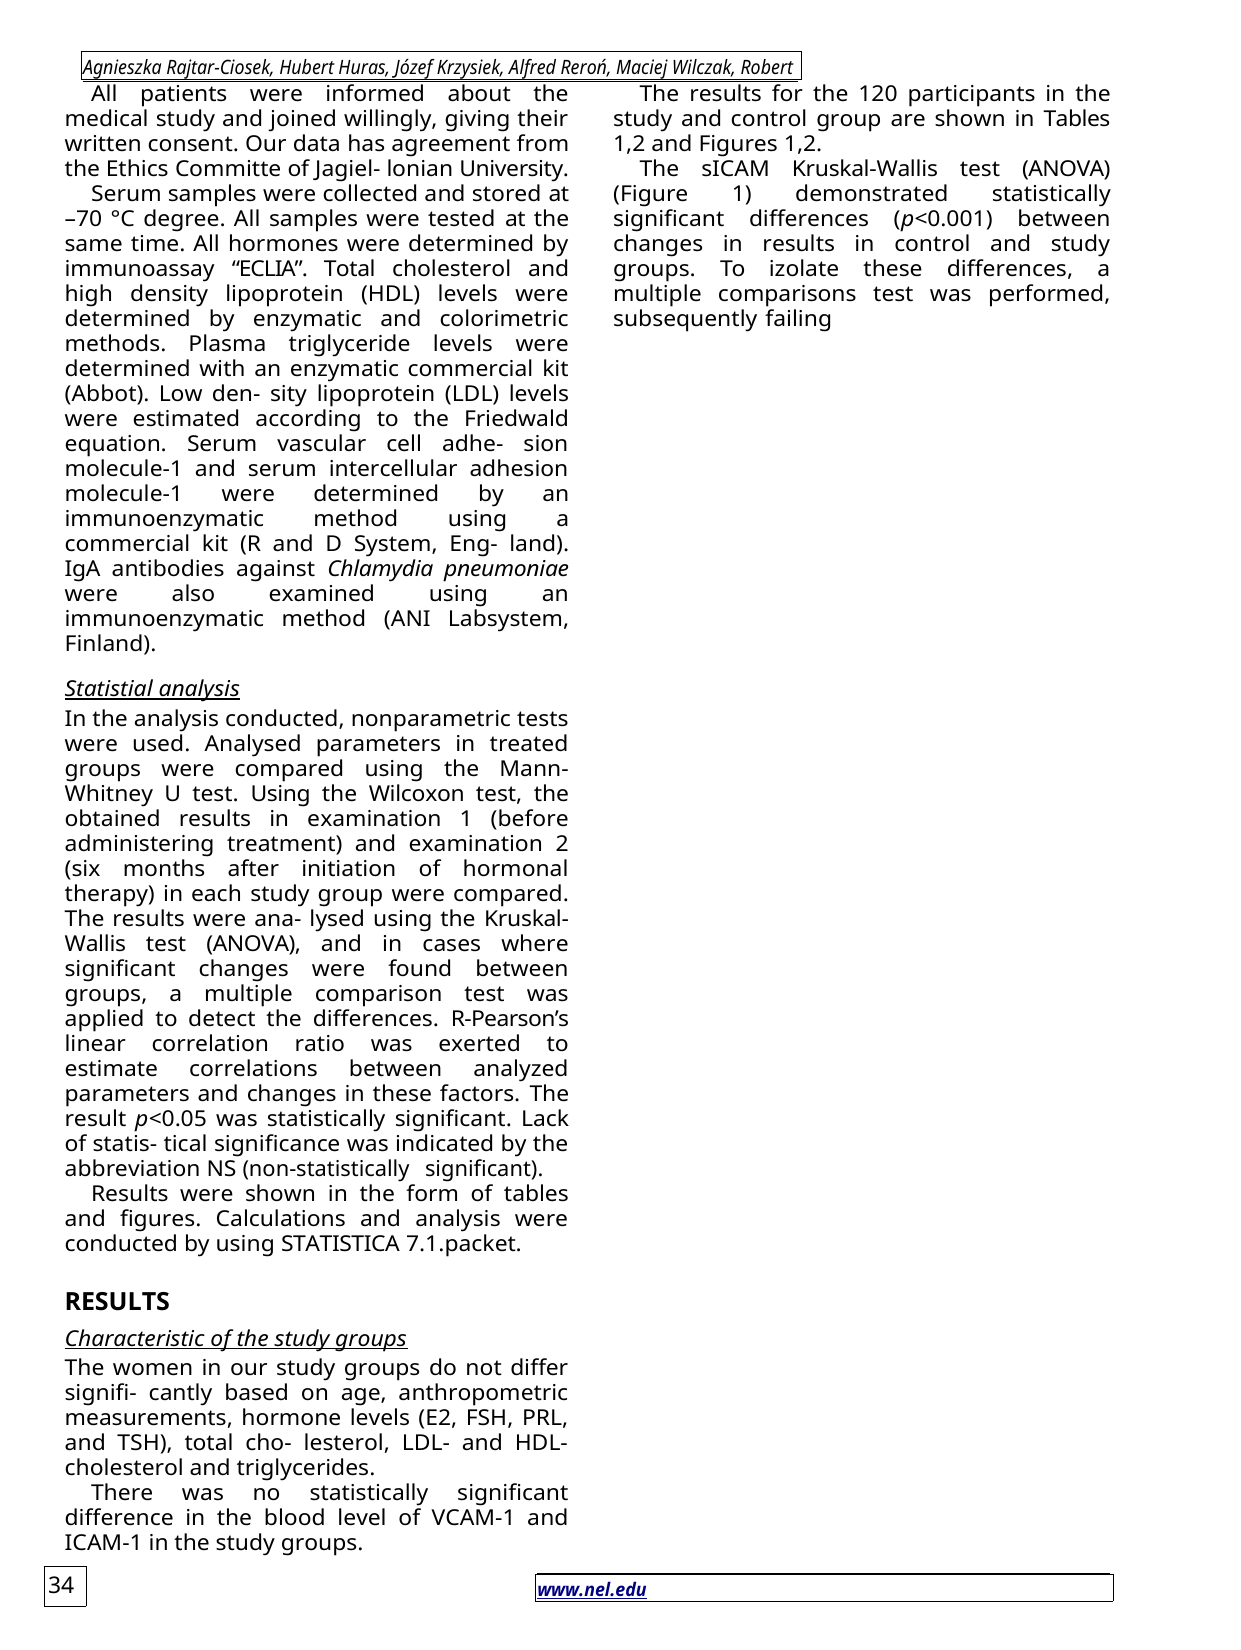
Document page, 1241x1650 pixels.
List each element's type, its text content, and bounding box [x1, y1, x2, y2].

text Characteristic of the study groups [64, 1322, 580, 1352]
text In the analysis conducted, nonparametric tests were used. Analysed parameters in treated groups were compared using the Mann-Whitney U test. Using the Wilcoxon test, the obtained results in examination 1 (before administering treatment) and examination 2 (six months after initiation of hormonal therapy) in each study group were compared. The results were ana- lysed using the Kruskal-Wallis test (ANOVA), and in cases where significant changes were found between groups, a multiple comparison test was applied to detect the differences. R-Pearson’s linear correlation ratio was exerted to estimate correlations between analyzed parameters and changes in these factors. The result p<0.05 was statistically significant. Lack of statis- tical significance was indicated by the abbreviation NS (non-statistically significant). [64, 706, 569, 1181]
text The sICAM Kruskal-Wallis test (ANOVA) (Figure 1) demonstrated statistically significant differences (p<0.001) between changes in results in control and study groups. To izolate these differences, a multiple comparisons test was performed, subsequently failing [613, 156, 1111, 331]
text The results for the 120 participants in the study and control group are shown in Tables 1,2 and Figures 1,2. [613, 81, 1111, 156]
text Statistial analysis [64, 673, 580, 703]
text All patients were informed about the medical study and joined willingly, giving their written consent. Our data has agreement from the Ethics Committe of Jagiel- lonian University. [64, 81, 569, 181]
text The women in our study groups do not differ signifi- cantly based on age, anthropometric measurements, hormone levels (E2, FSH, PRL, and TSH), total cho- lesterol, LDL- and HDL-cholesterol and triglycerides. [64, 1356, 569, 1481]
subtitle RESULTS [64, 1284, 580, 1318]
text Serum samples were collected and stored at –70 °C degree. All samples were tested at the same time. All hormones were determined by immunoassay “ECLIA”. Total cholesterol and high density lipoprotein (HDL) levels were determined by enzymatic and colorimetric methods. Plasma triglyceride levels were determined with an enzymatic commercial kit (Abbot). Low den- sity lipoprotein (LDL) levels were estimated according to the Friedwald equation. Serum vascular cell adhe- sion molecule-1 and serum intercellular adhesion molecule-1 were determined by an immunoenzymatic method using a commercial kit (R and D System, Eng- land). IgA antibodies against Chlamydia pneumoniae were also examined using an immunoenzymatic method (ANI Labsystem, Finland). [64, 181, 569, 656]
text There was no statistically significant difference in the blood level of VCAM-1 and ICAM-1 in the study groups. [64, 1481, 569, 1556]
text Results were shown in the form of tables and figures. Calculations and analysis were conducted by using STATISTICA 7.1.packet. [64, 1181, 569, 1256]
